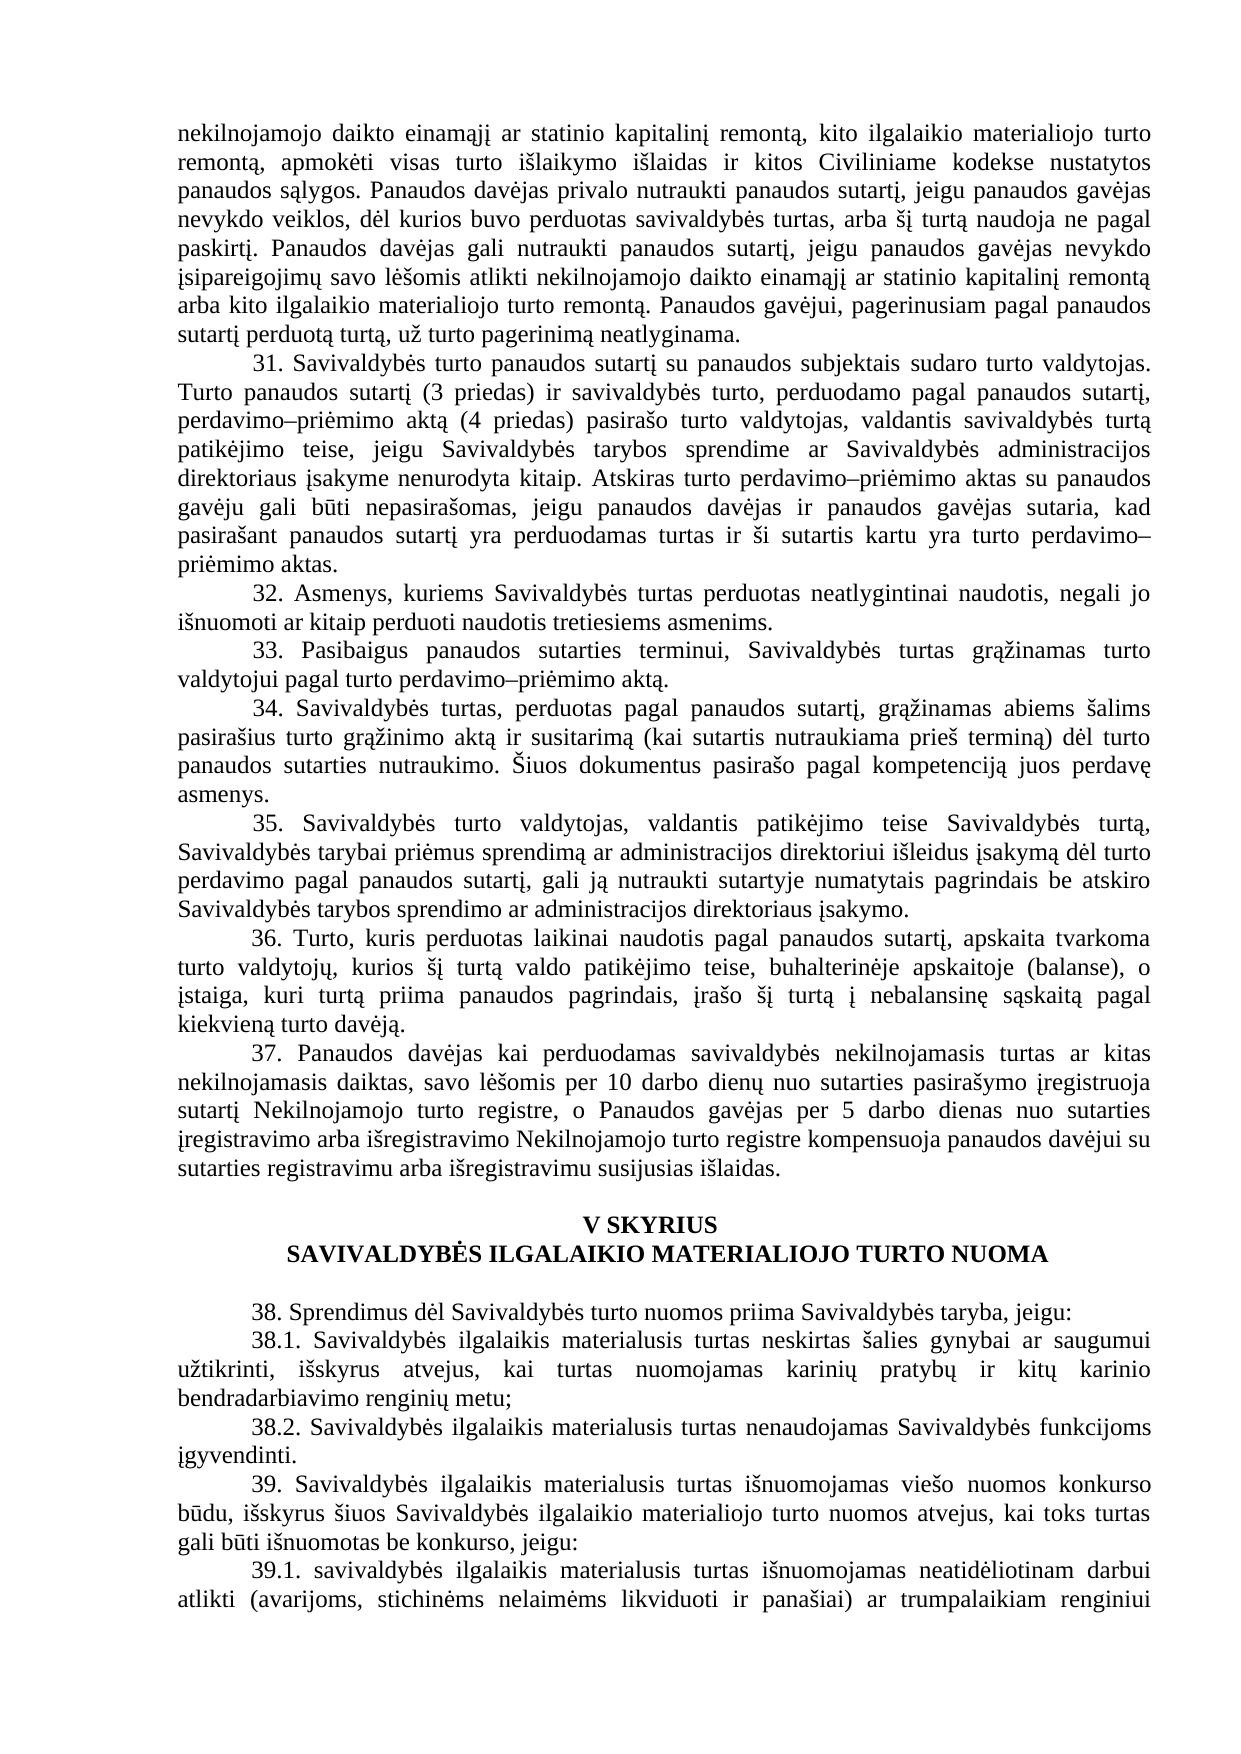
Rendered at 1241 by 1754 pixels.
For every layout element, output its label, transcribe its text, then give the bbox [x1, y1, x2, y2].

text 31. Savivaldybės turto panaudos sutartį su panaudos subjektais sudaro turto valdytojas. Turto panaudos sutartį (3 priedas) ir savivaldybės turto, perduodamo pagal panaudos sutartį, perdavimo–priėmimo aktą (4 priedas) pasirašo turto valdytojas, valdantis savivaldybės turtą patikėjimo teise, jeigu Savivaldybės tarybos sprendime ar Savivaldybės administracijos direktoriaus įsakyme nenurodyta kitaip. Atskiras turto perdavimo–priėmimo aktas su panaudos gavėju gali būti nepasirašomas, jeigu panaudos davėjas ir panaudos gavėjas sutaria, kad pasirašant panaudos sutartį yra perduodamas turtas ir ši sutartis kartu yra turto perdavimo–priėmimo aktas. [177, 348, 1152, 578]
text 39.1. savivaldybės ilgalaikis materialusis turtas išnuomojamas neatidėliotinam darbui atlikti (avarijoms, stichinėms nelaimėms likviduoti ir panašiai) ar trumpalaikiam renginiui [177, 1556, 1152, 1613]
text 38.1. Savivaldybės ilgalaikis materialusis turtas neskirtas šalies gynybai ar saugumui užtikrinti, išskyrus atvejus, kai turtas nuomojamas karinių pratybų ir kitų karinio bendradarbiavimo renginių metu; [177, 1326, 1152, 1412]
text 38.2. Savivaldybės ilgalaikis materialusis turtas nenaudojamas Savivaldybės funkcijoms įgyvendinti. [177, 1412, 1152, 1469]
text 38. Sprendimus dėl Savivaldybės turto nuomos priima Savivaldybės taryba, jeigu: [177, 1297, 1152, 1326]
text 35. Savivaldybės turto valdytojas, valdantis patikėjimo teise Savivaldybės turtą, Savivaldybės tarybai priėmus sprendimą ar administracijos direktoriui išleidus įsakymą dėl turto perdavimo pagal panaudos sutartį, gali ją nutraukti sutartyje numatytais pagrindais be atskiro Savivaldybės tarybos sprendimo ar administracijos direktoriaus įsakymo. [177, 808, 1152, 923]
text SAVIVALDYBĖS ILGALAIKIO MATERIALIOJO TURTO NUOMA [177, 1239, 1152, 1268]
text 36. Turto, kuris perduotas laikinai naudotis pagal panaudos sutartį, apskaita tvarkoma turto valdytojų, kurios šį turtą valdo patikėjimo teise, buhalterinėje apskaitoje (balanse), o įstaiga, kuri turtą priima panaudos pagrindais, įrašo šį turtą į nebalansinę sąskaitą pagal kiekvieną turto davėją. [177, 923, 1152, 1038]
text 39. Savivaldybės ilgalaikis materialusis turtas išnuomojamas viešo nuomos konkurso būdu, išskyrus šiuos Savivaldybės ilgalaikio materialiojo turto nuomos atvejus, kai toks turtas gali būti išnuomotas be konkurso, jeigu: [177, 1469, 1152, 1556]
text nekilnojamojo daikto einamąjį ar statinio kapitalinį remontą, kito ilgalaikio materialiojo turto remontą, apmokėti visas turto išlaikymo išlaidas ir kitos Civiliniame kodekse nustatytos panaudos sąlygos. Panaudos davėjas privalo nutraukti panaudos sutartį, jeigu panaudos gavėjas nevykdo veiklos, dėl kurios buvo perduotas savivaldybės turtas, arba šį turtą naudoja ne pagal paskirtį. Panaudos davėjas gali nutraukti panaudos sutartį, jeigu panaudos gavėjas nevykdo įsipareigojimų savo lėšomis atlikti nekilnojamojo daikto einamąjį ar statinio kapitalinį remontą arba kito ilgalaikio materialiojo turto remontą. Panaudos gavėjui, pagerinusiam pagal panaudos sutartį perduotą turtą, už turto pagerinimą neatlyginama. [177, 118, 1152, 348]
text 32. Asmenys, kuriems Savivaldybės turtas perduotas neatlygintinai naudotis, negali jo išnuomoti ar kitaip perduoti naudotis tretiesiems asmenims. [177, 578, 1152, 636]
text V SKYRIUS [447, 1211, 1152, 1239]
text 34. Savivaldybės turtas, perduotas pagal panaudos sutartį, grąžinamas abiems šalims pasirašius turto grąžinimo aktą ir susitarimą (kai sutartis nutraukiama prieš terminą) dėl turto panaudos sutarties nutraukimo. Šiuos dokumentus pasirašo pagal kompetenciją juos perdavę asmenys. [177, 693, 1152, 808]
text 33. Pasibaigus panaudos sutarties terminui, Savivaldybės turtas grąžinamas turto valdytojui pagal turto perdavimo–priėmimo aktą. [177, 636, 1152, 693]
text 37. Panaudos davėjas kai perduodamas savivaldybės nekilnojamasis turtas ar kitas nekilnojamasis daiktas, savo lėšomis per 10 darbo dienų nuo sutarties pasirašymo įregistruoja sutartį Nekilnojamojo turto registre, o Panaudos gavėjas per 5 darbo dienas nuo sutarties įregistravimo arba išregistravimo Nekilnojamojo turto registre kompensuoja panaudos davėjui su sutarties registravimu arba išregistravimu susijusias išlaidas. [177, 1038, 1152, 1182]
